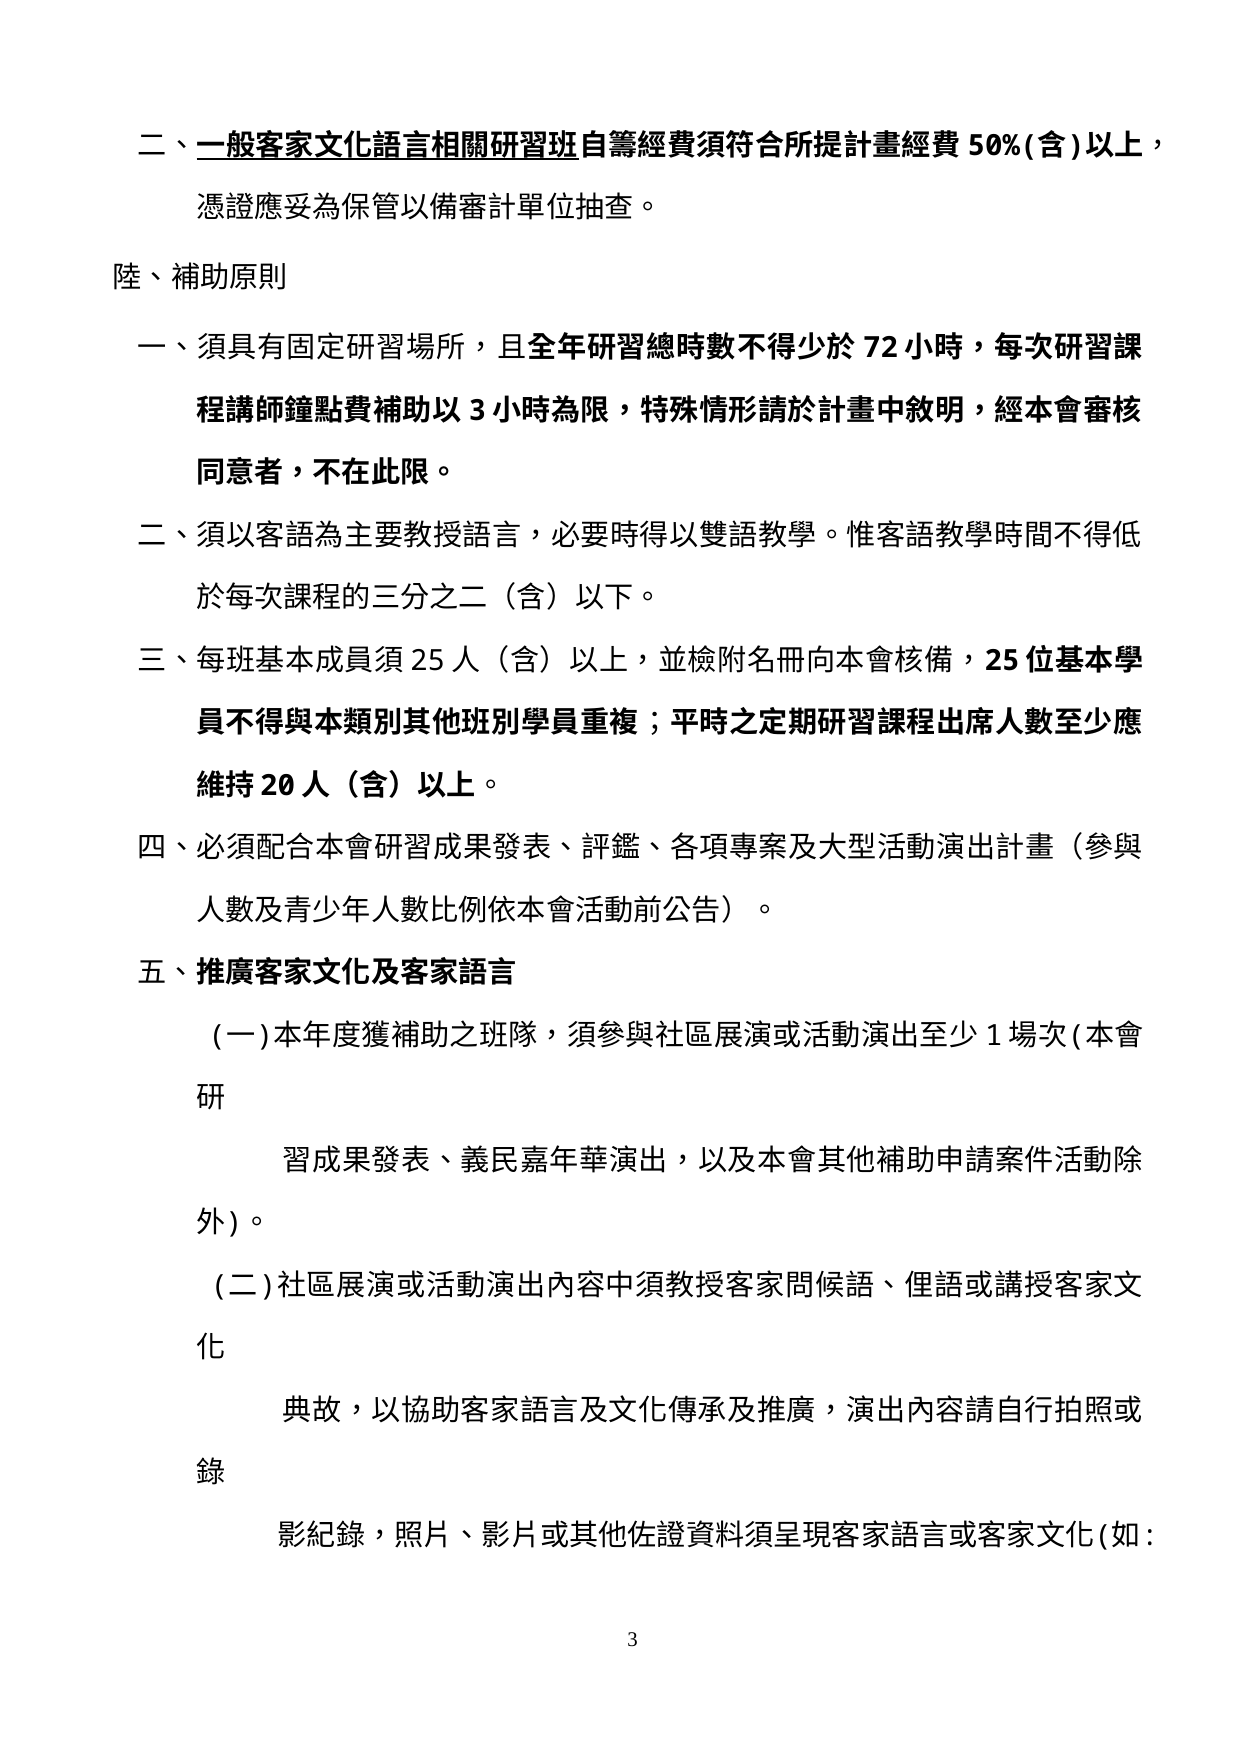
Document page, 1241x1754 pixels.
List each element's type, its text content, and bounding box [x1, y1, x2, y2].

text 二、一般客家文化語言相關研習班自籌經費須符合所提計畫經費50%(含)以上，憑證應妥為保管以備審計單位抽查。 [137, 101, 1144, 226]
text (一)本年度獲補助之班隊，須參與社區展演或活動演出至少1場次(本會研 [137, 991, 1144, 1116]
text 陸、補助原則 [112, 233, 1144, 296]
text 習成果發表、義民嘉年華演出，以及本會其他補助申請案件活動除外)。 [137, 1116, 1144, 1241]
text 一、須具有固定研習場所，且全年研習總時數不得少於72小時，每次研習課程講師鐘點費補助以3小時為限，特殊情形請於計畫中敘明，經本會審核同意者，不在此限。 [137, 303, 1144, 491]
text (二)社區展演或活動演出內容中須教授客家問候語、俚語或講授客家文化 [137, 1241, 1144, 1366]
text 三、每班基本成員須25人（含）以上，並檢附名冊向本會核備，25位基本學員不得與本類別其他班別學員重複；平時之定期研習課程出席人數至少應維持20人（含）以上。 [137, 616, 1144, 803]
text 四、必須配合本會研習成果發表、評鑑、各項專案及大型活動演出計畫（參與人數及青少年人數比例依本會活動前公告）。 [137, 803, 1144, 928]
text 二、須以客語為主要教授語言，必要時得以雙語教學。惟客語教學時間不得低於每次課程的三分之二（含）以下。 [137, 491, 1144, 616]
text 典故，以協助客家語言及文化傳承及推廣，演出內容請自行拍照或錄 [137, 1366, 1144, 1491]
text 五、推廣客家文化及客家語言 [137, 928, 1144, 991]
text 影紀錄，照片、影片或其他佐證資料須呈現客家語言或客家文化(如: [137, 1491, 1144, 1553]
